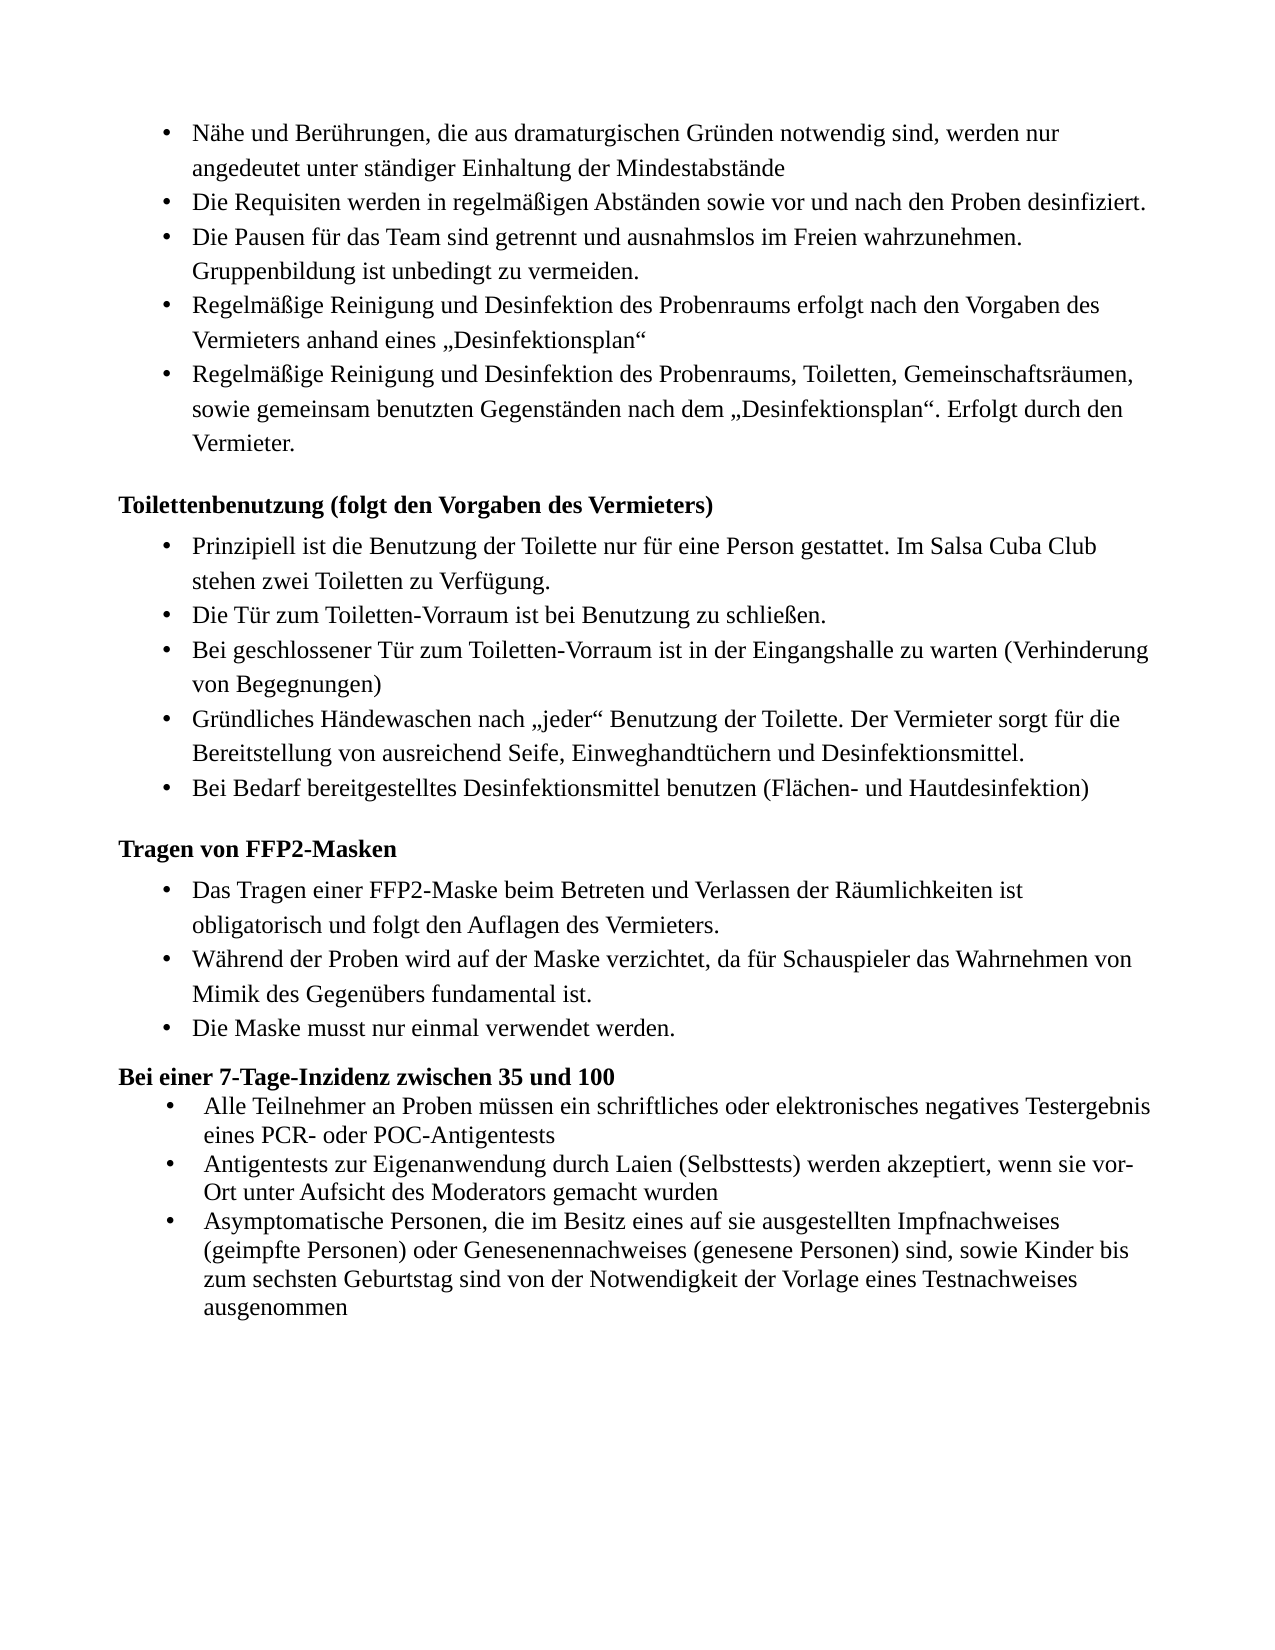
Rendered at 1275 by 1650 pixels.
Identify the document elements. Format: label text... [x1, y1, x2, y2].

list Gründliches Händewaschen nach „jeder“ Benutzung der Toilette. Der Vermieter sorgt für die Bereitstellung von ausreichend Seife, Einweghandtüchern und Desinfektionsmittel. [162, 704, 1157, 767]
list Antigentests zur Eigenanwendung durch Laien (Selbsttests) werden akzeptiert, wenn sie vor-Ort unter Aufsicht des Moderators gemacht wurden [166, 1149, 1157, 1206]
list Die Maske musst nur einmal verwendet werden. [162, 1013, 1157, 1042]
list Regelmäßige Reinigung und Desinfektion des Probenraums, Toiletten, Gemeinschaftsräumen, sowie gemeinsam benutzten Gegenständen nach dem „Desinfektionsplan“. Erfolgt durch den Vermieter. [162, 359, 1157, 457]
list Die Pausen für das Team sind getrennt und ausnahmslos im Freien wahrzunehmen. Gruppenbildung ist unbedingt zu vermeiden. [162, 222, 1157, 285]
list Während der Proben wird auf der Maske verzichtet, da für Schauspieler das Wahrnehmen von Mimik des Gegenübers fundamental ist. [162, 944, 1157, 1008]
text Bei einer 7-Tage-Inzidenz zwischen 35 und 100 [118, 1062, 1157, 1091]
list Die Tür zum Toiletten-Vorraum ist bei Benutzung zu schließen. [162, 600, 1157, 629]
list Alle Teilnehmer an Proben müssen ein schriftliches oder elektronisches negatives Testergebnis eines PCR- oder POC-Antigentests [166, 1091, 1157, 1149]
list Nähe und Berührungen, die aus dramaturgischen Gründen notwendig sind, werden nur angedeutet unter ständiger Einhaltung der Mindestabstände [162, 118, 1157, 181]
list Regelmäßige Reinigung und Desinfektion des Probenraums erfolgt nach den Vorgaben des Vermieters anhand eines „Desinfektionsplan“ [162, 291, 1157, 354]
subtitle Tragen von FFP2-Masken [118, 834, 1157, 863]
list Das Tragen einer FFP2-Maske beim Betreten und Verlassen der Räumlichkeiten ist obligatorisch und folgt den Auflagen des Vermieters. [162, 875, 1157, 939]
list Die Requisiten werden in regelmäßigen Abständen sowie vor und nach den Proben desinfiziert. [162, 187, 1157, 216]
list Asymptomatische Personen, die im Besitz eines auf sie ausgestellten Impfnachweises (geimpfte Personen) oder Genesenennachweises (genesene Personen) sind, sowie Kinder bis zum sechsten Geburtstag sind von der Notwendigkeit der Vorlage eines Testnachweises ausgenommen [166, 1206, 1157, 1321]
subtitle Toilettenbenutzung (folgt den Vorgaben des Vermieters) [118, 490, 1157, 519]
list Bei Bedarf bereitgestelltes Desinfektionsmittel benutzen (Flächen- und Hautdesinfektion) [162, 773, 1157, 801]
list Prinzipiell ist die Benutzung der Toilette nur für eine Person gestattet. Im Salsa Cuba Club stehen zwei Toiletten zu Verfügung. [162, 531, 1157, 594]
list Bei geschlossener Tür zum Toiletten-Vorraum ist in der Eingangshalle zu warten (Verhinderung von Begegnungen) [162, 635, 1157, 698]
